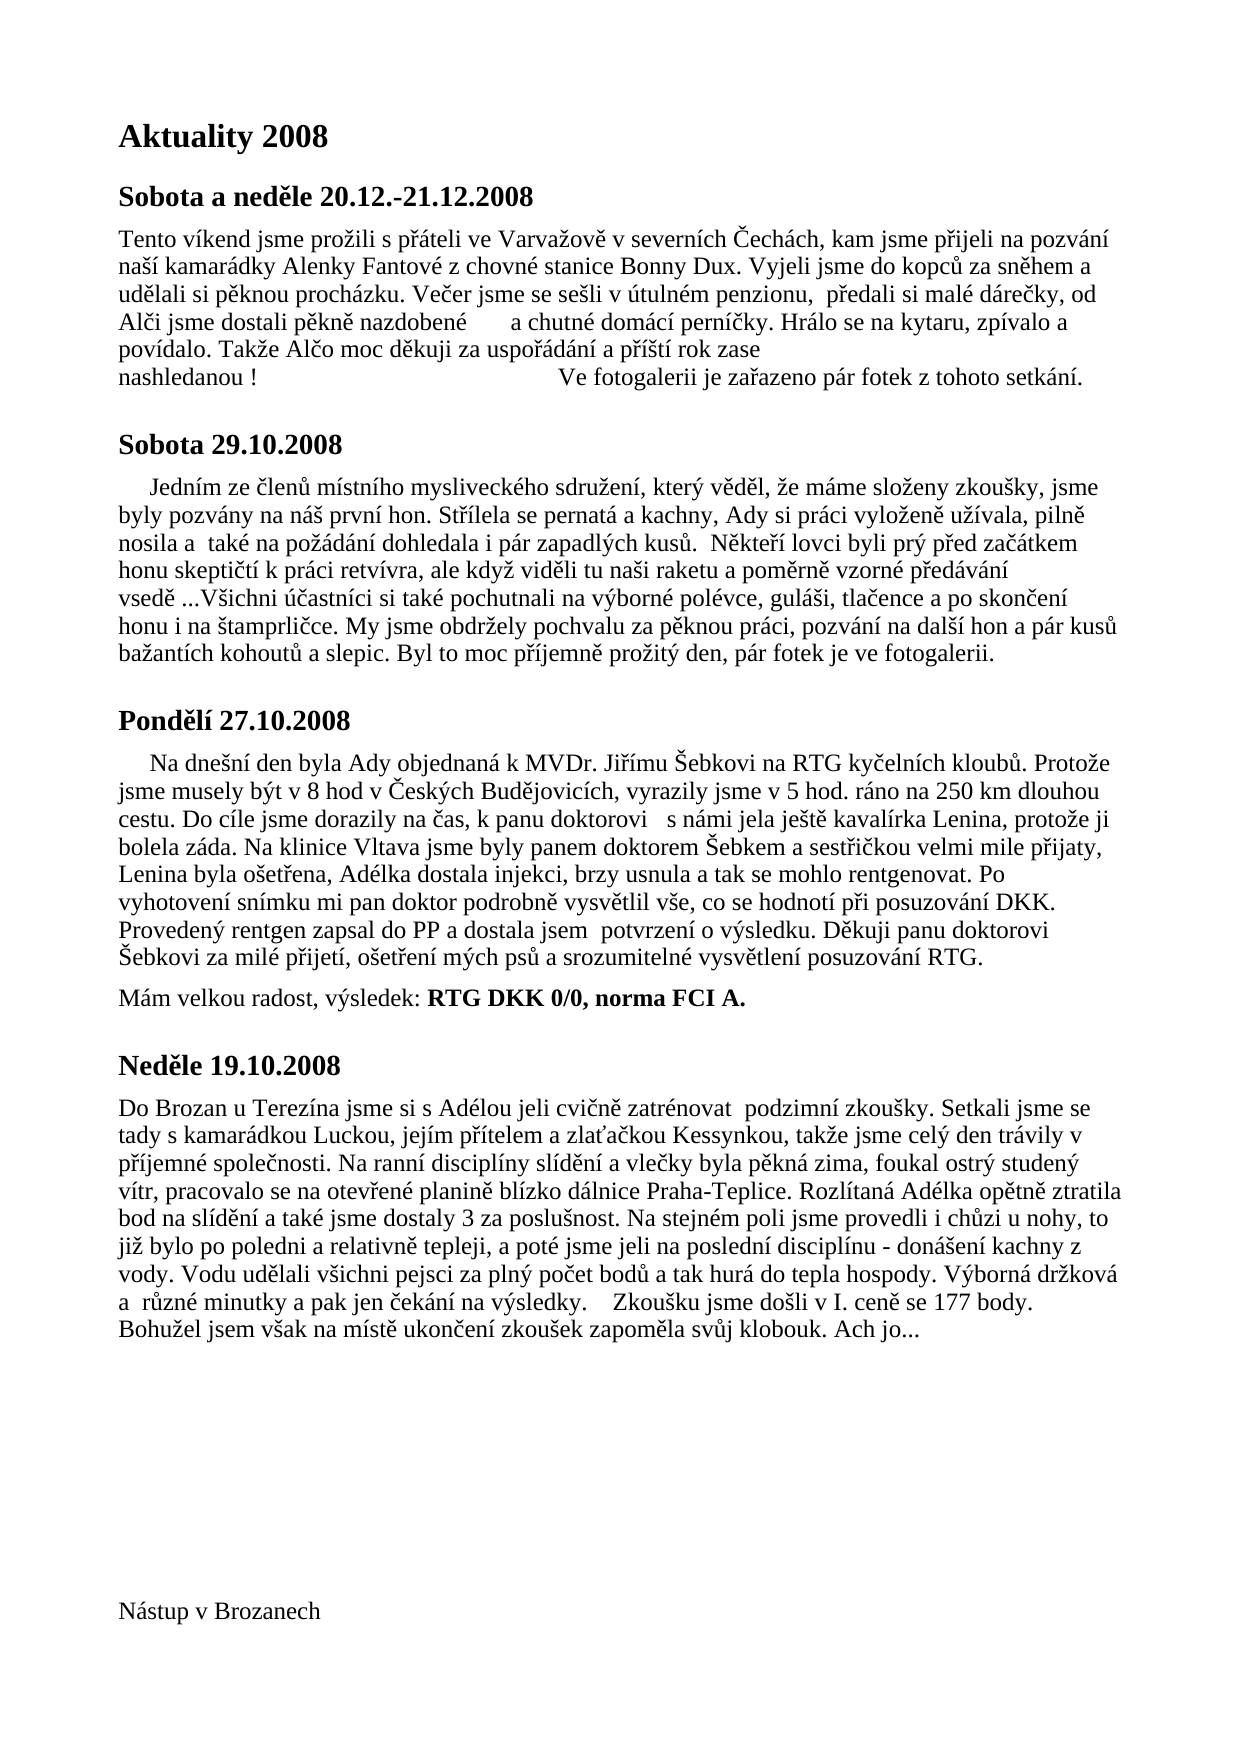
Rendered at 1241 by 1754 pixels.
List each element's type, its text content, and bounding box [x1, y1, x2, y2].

text Nástup v Brozanech [118, 1597, 1122, 1624]
text Do Brozan u Terezína jsme si s Adélou jeli cvičně zatrénovat podzimní zkoušky. Setkali jsme se tady s kamarádkou Luckou, jejím přítelem a zlaťačkou Kessynkou, takže jsme celý den trávily v příjemné společnosti. Na ranní disciplíny slídění a vlečky byla pěkná zima, foukal ostrý studený vítr, pracovalo se na otevřené planině blízko dálnice Praha-Teplice. Rozlítaná Adélka opětně ztratila bod na slídění a také jsme dostaly 3 za poslušnost. Na stejném poli jsme provedli i chůzi u nohy, to již bylo po poledni a relativně tepleji, a poté jsme jeli na poslední disciplínu - donášení kachny z vody. Vodu udělali všichni pejsci za plný počet bodů a tak hurá do tepla hospody. Výborná držková a různé minutky a pak jen čekání na výsledky. Zkoušku jsme došli v I. ceně se 177 body. Bohužel jsem však na místě ukončení zkoušek zapoměla svůj klobouk. Ach jo... [118, 1094, 1122, 1343]
subtitle Neděle 19.10.2008 [118, 1049, 1122, 1081]
text Mám velkou radost, výsledek: RTG DKK 0/0, norma FCI A. [118, 984, 1122, 1011]
text Jedním ze členů místního mysliveckého sdružení, který věděl, že máme složeny zkoušky, jsme byly pozvány na náš první hon. Střílela se pernatá a kachny, Ady si práci vyloženě užívala, pilně nosila a také na požádání dohledala i pár zapadlých kusů. Někteří lovci byli prý před začátkem honu skeptičtí k práci retvívra, ale když viděli tu naši raketu a poměrně vzorné předávání vsedě ...Všichni účastníci si také pochutnali na výborné polévce, guláši, tlačence a po skončení honu i na štamprličce. My jsme obdržely pochvalu za pěknou práci, pozvání na další hon a pár kusů bažantích kohoutů a slepic. Byl to moc příjemně prožitý den, pár fotek je ve fotogalerii. [118, 473, 1122, 667]
subtitle Pondělí 27.10.2008 [118, 705, 1122, 737]
text Tento víkend jsme prožili s přáteli ve Varvažově v severních Čechách, kam jsme přijeli na pozvání naší kamarádky Alenky Fantové z chovné stanice Bonny Dux. Vyjeli jsme do kopců za sněhem a udělali si pěknou procházku. Večer jsme se sešli v útulném penzionu, předali si malé dárečky, od Alči jsme dostali pěkně nazdobené a chutné domácí perníčky. Hrálo se na kytaru, zpívalo a povídalo. Takže Alčo moc děkuji za uspořádání a příští rok zase nashledanou ! Ve fotogalerii je zařazeno pár fotek z tohoto setkání. [118, 225, 1122, 391]
text Aktuality 2008 [118, 118, 1122, 155]
text Na dnešní den byla Ady objednaná k MVDr. Jiřímu Šebkovi na RTG kyčelních kloubů. Protože jsme musely být v 8 hod v Českých Budějovicích, vyrazily jsme v 5 hod. ráno na 250 km dlouhou cestu. Do cíle jsme dorazily na čas, k panu doktorovi s námi jela ještě kavalírka Lenina, protože ji bolela záda. Na klinice Vltava jsme byly panem doktorem Šebkem a sestřičkou velmi mile přijaty, Lenina byla ošetřena, Adélka dostala injekci, brzy usnula a tak se mohlo rentgenovat. Po vyhotovení snímku mi pan doktor podrobně vysvětlil vše, co se hodnotí při posuzování DKK. Provedený rentgen zapsal do PP a dostala jsem potvrzení o výsledku. Děkuji panu doktorovi Šebkovi za milé přijetí, ošetření mých psů a srozumitelné vysvětlení posuzování RTG. [118, 749, 1122, 971]
subtitle Sobota a neděle 20.12.-21.12.2008 [118, 180, 1122, 212]
subtitle Sobota 29.10.2008 [118, 428, 1122, 461]
